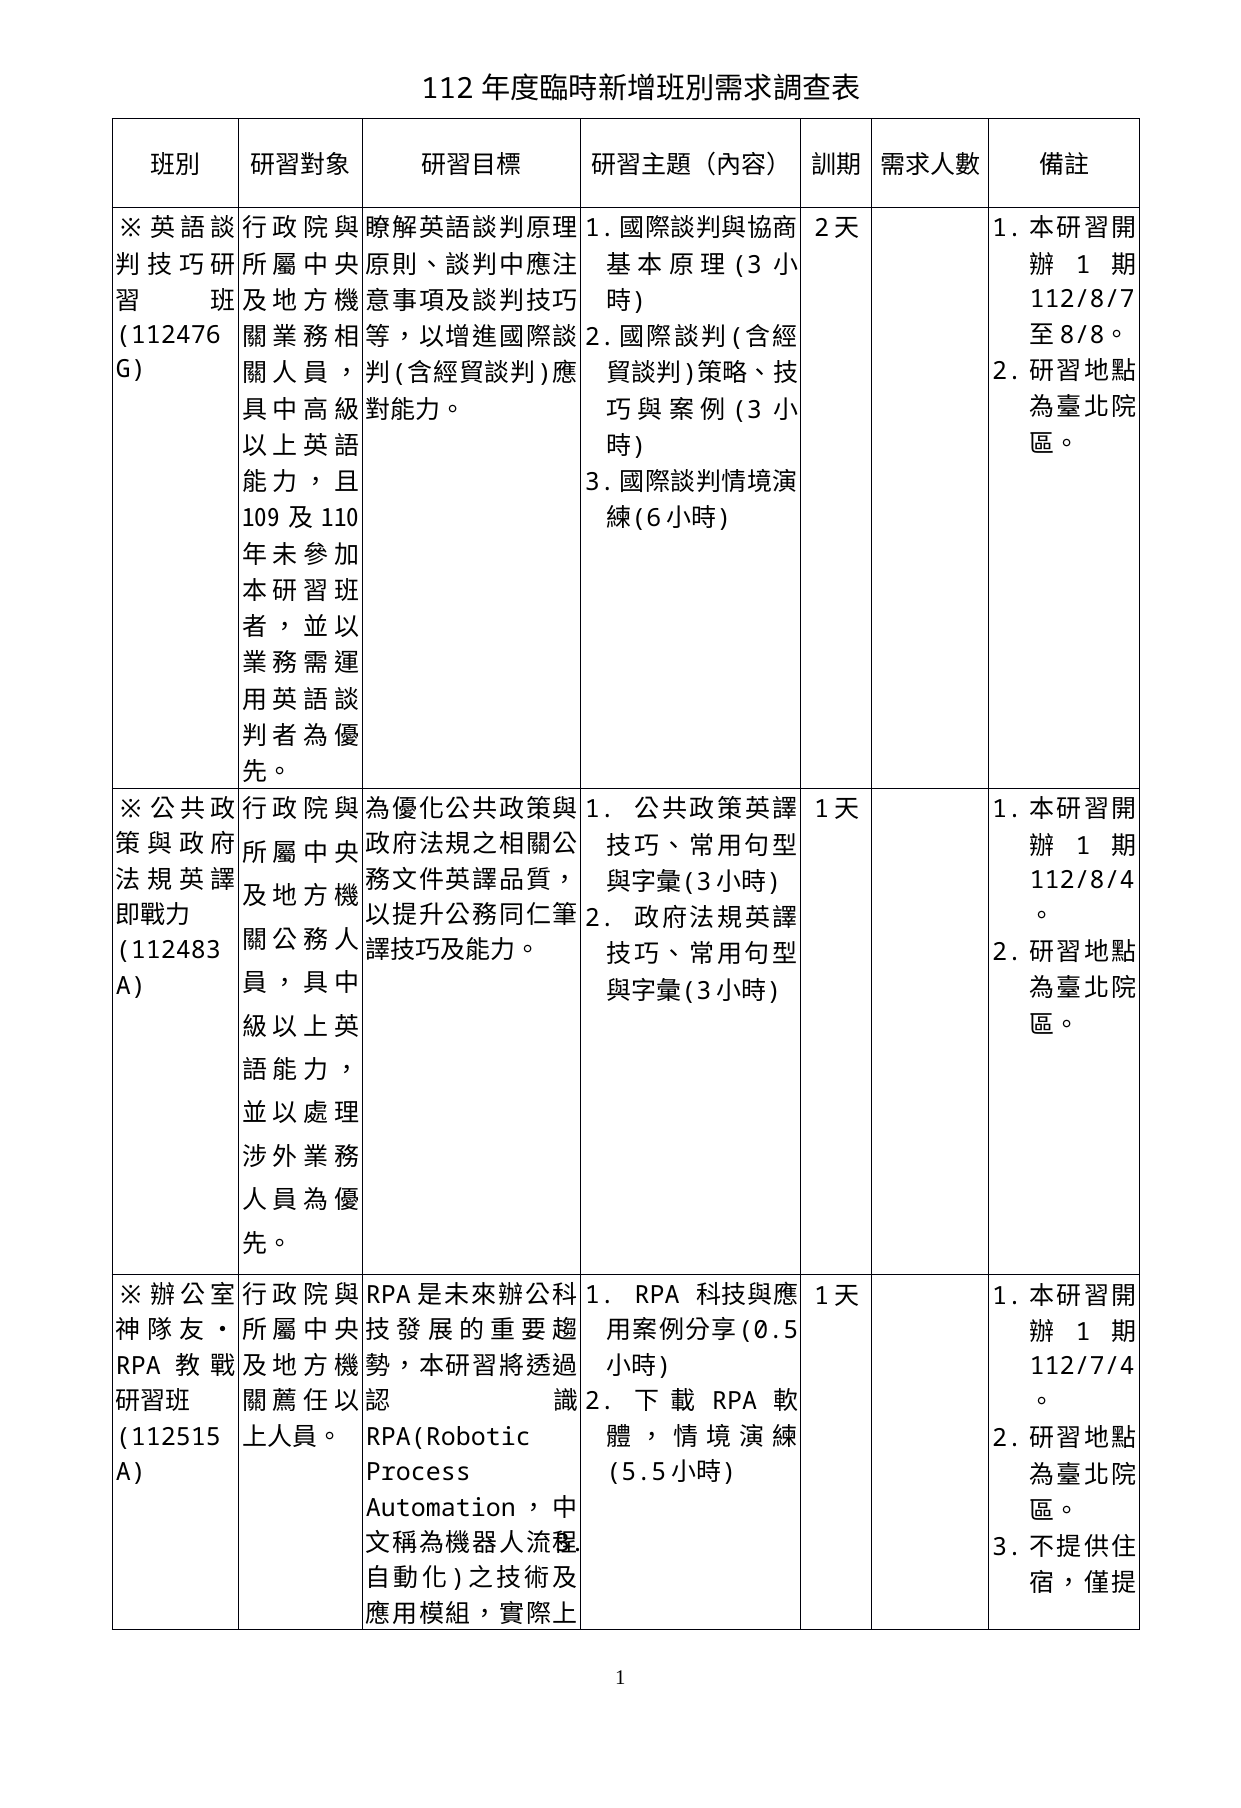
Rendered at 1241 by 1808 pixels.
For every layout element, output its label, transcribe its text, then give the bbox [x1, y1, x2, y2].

table_cell ※英語談判技巧研習班(112476G) [113, 208, 238, 788]
table_cell 本研習開辦1期112/7/4。 研習地點為臺北院區。 不提供住宿，僅提供研習期間午餐。 學員需自備筆電上機演練用。 [989, 1275, 1139, 1629]
table_cell [872, 208, 988, 788]
table_header 研習目標 [363, 119, 580, 207]
table_cell 瞭解英語談判原理原則、談判中應注意事項及談判技巧等，以增進國際談判(含經貿談判)應對能力。 [363, 208, 580, 788]
table_header 研習對象 [239, 119, 362, 207]
table_header 需求人數 [872, 119, 988, 207]
table_cell 公共政策英譯技巧、常用句型與字彙(3小時) 政府法規英譯技巧、常用句型與字彙(3小時) [581, 789, 800, 1274]
table_cell 2天 [801, 208, 871, 788]
table_cell RPA 科技與應用案例分享(0.5小時) 下載RPA軟體，情境演練(5.5小時) [581, 1275, 800, 1629]
table_cell 為優化公共政策與政府法規之相關公務文件英譯品質，以提升公務同仁筆譯技巧及能力。 [363, 789, 580, 1274]
table_cell 1天 [801, 1275, 871, 1629]
table_cell ※辦公室神隊友‧RPA教戰研習班 (112515A) [113, 1275, 238, 1629]
table_header 訓期 [801, 119, 871, 207]
table_cell 本研習開辦1期112/8/4。 研習地點為臺北院區。 [989, 789, 1139, 1274]
table_cell 國際談判與協商基本原理(3小時) 國際談判(含經貿談判)策略、技巧與案例(3小時) 國際談判情境演練(6小時) [581, 208, 800, 788]
table_cell 本研習開辦1期112/8/7至8/8。 研習地點為臺北院區。 [989, 208, 1139, 788]
table_cell ※公共政策與政府法規英譯即戰力 (112483A) [113, 789, 238, 1274]
table_cell RPA是未來辦公科技發展的重要趨勢，本研習將透過認識RPA(Robotic Process Automation，中文稱為機器人流程自動化)之技術及應用模組，實際上機演練，體驗自動化科技，處理重複性高的工作或縮短例行性事務工作時間，讓業務推動更有效率。 [363, 1275, 580, 1629]
table_header 研習主題（內容） [581, 119, 800, 207]
table_cell 1天 [801, 789, 871, 1274]
table_cell [872, 789, 988, 1274]
table_cell 行政院與所屬中央及地方機關薦任以上人員。 [239, 1275, 362, 1629]
table_cell 行政院與所屬中央及地方機關業務相關人員，具中高級以上英語能力，且109及110年未參加本研習班者，並以業務需運用英語談判者為優先。 [239, 208, 362, 788]
table_cell [872, 1275, 988, 1629]
table_header 班別 [113, 119, 238, 207]
table_header 備註 [989, 119, 1139, 207]
table_cell 行政院與所屬中央及地方機關公務人員，具中級以上英語能力，並以處理涉外業務人員為優先。 [239, 789, 362, 1274]
